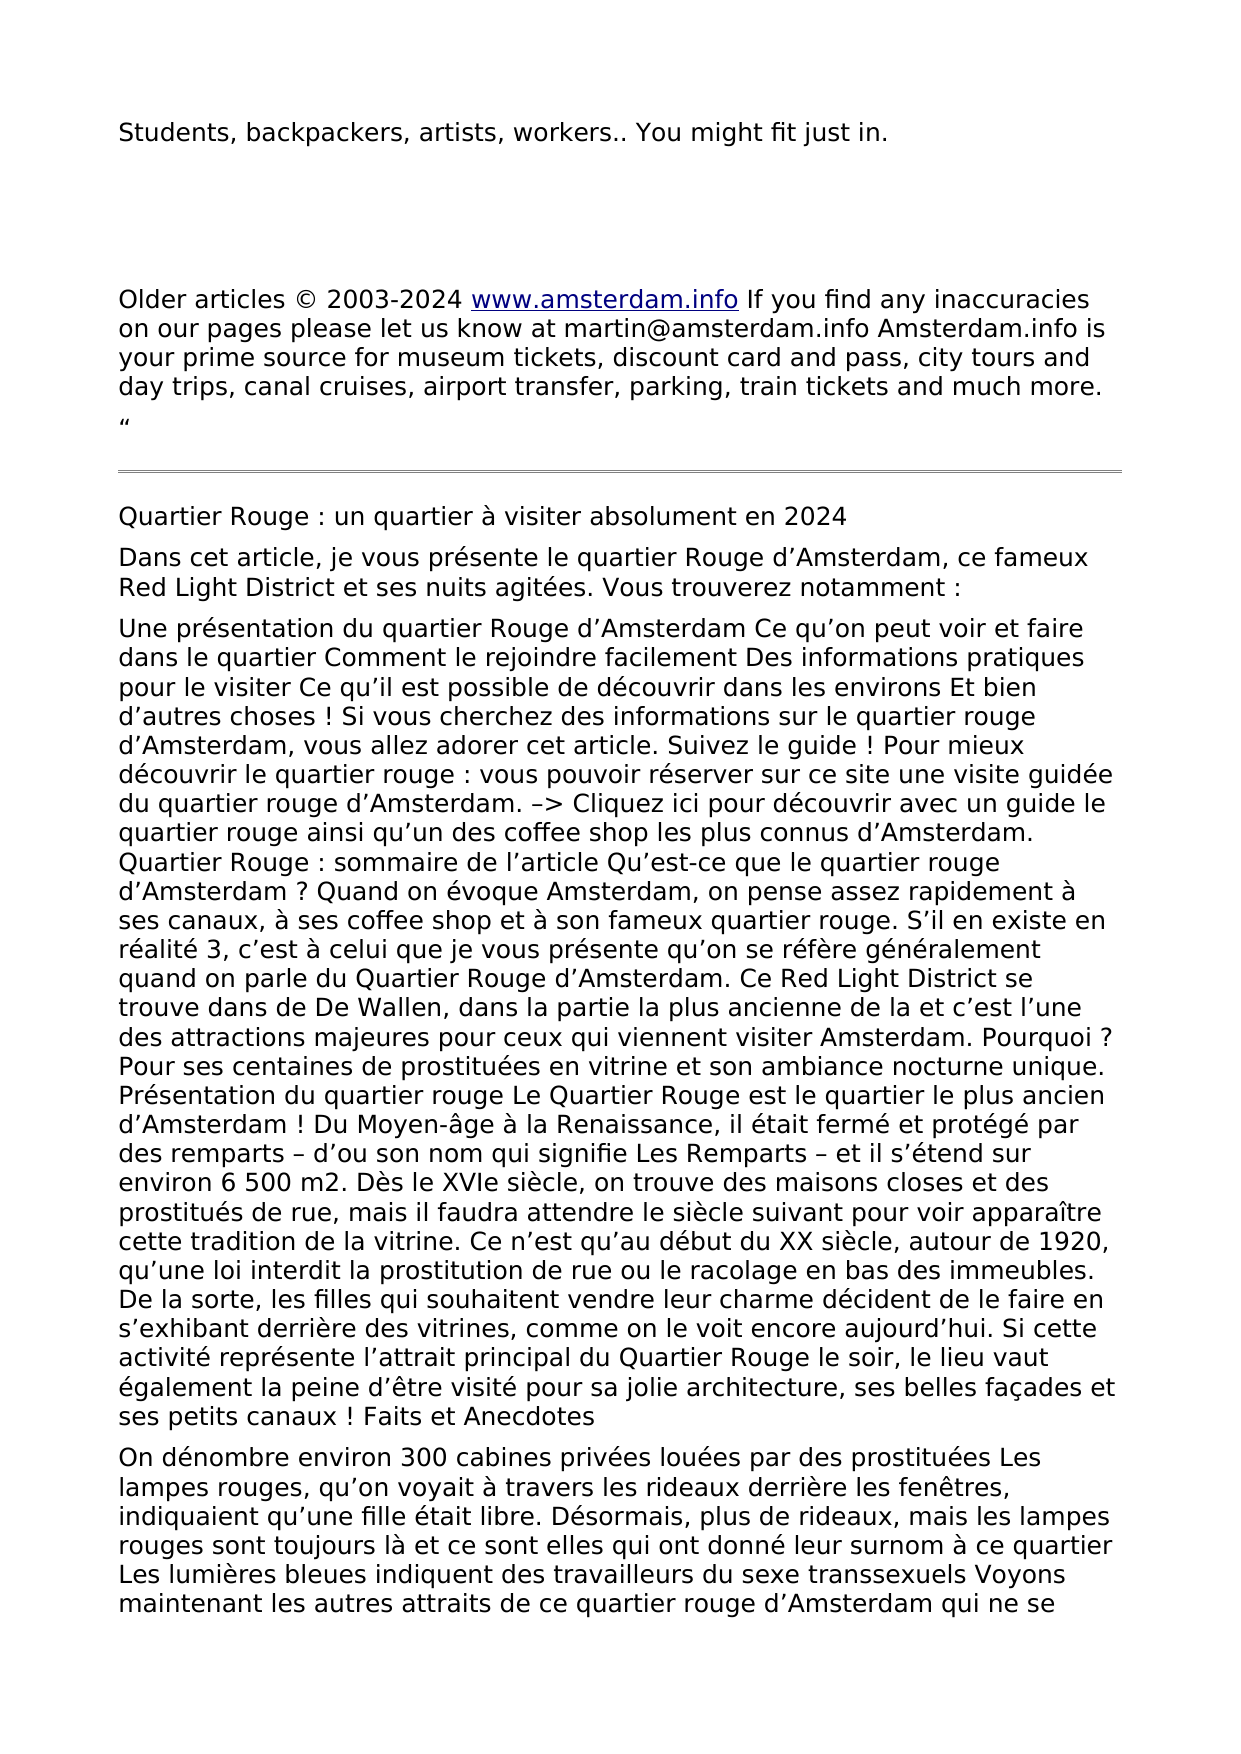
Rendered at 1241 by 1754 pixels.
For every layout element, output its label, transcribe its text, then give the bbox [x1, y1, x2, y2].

text Une présentation du quartier Rouge d’Amsterdam Ce qu’on peut voir et faire dans le quartier Comment le rejoindre facilement Des informations pratiques pour le visiter Ce qu’il est possible de découvrir dans les environs Et bien d’autres choses ! Si vous cherchez des informations sur le quartier rouge d’Amsterdam, vous allez adorer cet article. Suivez le guide ! Pour mieux découvrir le quartier rouge : vous pouvoir réserver sur ce site une visite guidée du quartier rouge d’Amsterdam. –> Cliquez ici pour découvrir avec un guide le quartier rouge ainsi qu’un des coffee shop les plus connus d’Amsterdam. Quartier Rouge : sommaire de l’article Qu’est-ce que le quartier rouge d’Amsterdam ? Quand on évoque Amsterdam, on pense assez rapidement à ses canaux, à ses coffee shop et à son fameux quartier rouge. S’il en existe en réalité 3, c’est à celui que je vous présente qu’on se réfère généralement quand on parle du Quartier Rouge d’Amsterdam. Ce Red Light District se trouve dans de De Wallen, dans la partie la plus ancienne de la et c’est l’une des attractions majeures pour ceux qui viennent visiter Amsterdam. Pourquoi ? Pour ses centaines de prostituées en vitrine et son ambiance nocturne unique. Présentation du quartier rouge Le Quartier Rouge est le quartier le plus ancien d’Amsterdam ! Du Moyen-âge à la Renaissance, il était fermé et protégé par des remparts – d’ou son nom qui signifie Les Remparts – et il s’étend sur environ 6 500 m2. Dès le XVIe siècle, on trouve des maisons closes et des prostitués de rue, mais il faudra attendre le siècle suivant pour voir apparaître cette tradition de la vitrine. Ce n’est qu’au début du XX siècle, autour de 1920, qu’une loi interdit la prostitution de rue ou le racolage en bas des immeubles. De la sorte, les filles qui souhaitent vendre leur charme décident de le faire en s’exhibant derrière des vitrines, comme on le voit encore aujourd’hui. Si cette activité représente l’attrait principal du Quartier Rouge le soir, le lieu vaut également la peine d’être visité pour sa jolie architecture, ses belles façades et ses petits canaux ! Faits et Anecdotes [118, 614, 1122, 1431]
text Students, backpackers, artists, workers.. You might fit just in. [118, 118, 1122, 147]
text On dénombre environ 300 cabines privées louées par des prostituées Les lampes rouges, qu’on voyait à travers les rideaux derrière les fenêtres, indiquaient qu’une fille était libre. Désormais, plus de rideaux, mais les lampes rouges sont toujours là et ce sont elles qui ont donné leur surnom à ce quartier Les lumières bleues indiquent des travailleurs du sexe transsexuels Voyons maintenant les autres attraits de ce quartier rouge d’Amsterdam qui ne se [118, 1444, 1122, 1619]
text Quartier Rouge : un quartier à visiter absolument en 2024 [118, 502, 1122, 531]
text Older articles © 2003-2024 www.amsterdam.info If you find any inaccuracies on our pages please let us know at martin@amsterdam.info Amsterdam.info is your prime source for museum tickets, discount card and pass, city tours and day trips, canal cruises, airport transfer, parking, train tickets and much more. [118, 285, 1122, 401]
text “ [118, 414, 1122, 443]
text Dans cet article, je vous présente le quartier Rouge d’Amsterdam, ce fameux Red Light District et ses nuits agitées. Vous trouverez notamment : [118, 544, 1122, 602]
